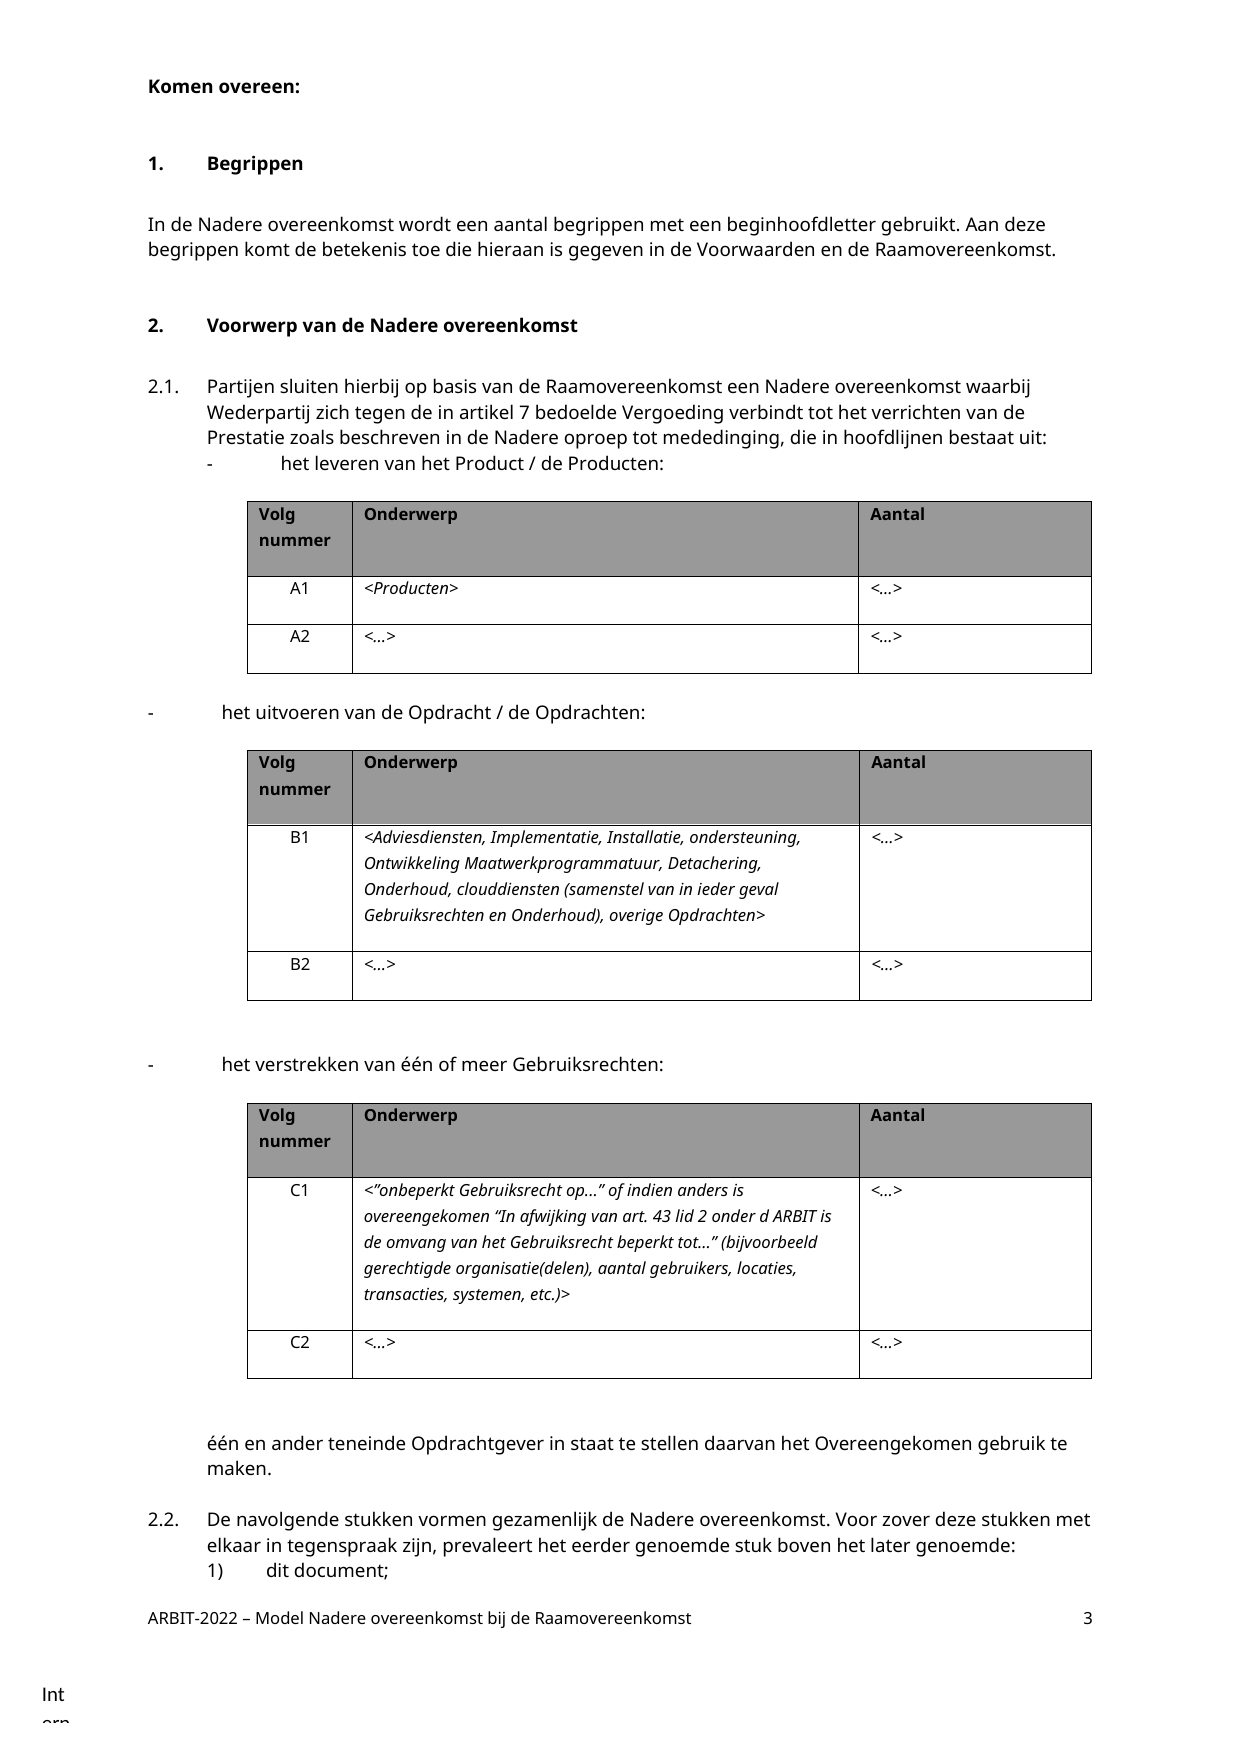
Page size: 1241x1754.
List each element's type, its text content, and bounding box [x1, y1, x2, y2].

table_cell B1 [248, 826, 352, 951]
table_header Onderwerp [353, 1104, 859, 1177]
list Voorwerp van de Nadere overeenkomst [148, 312, 1093, 338]
table_cell <…> [859, 577, 1091, 624]
table_header Aantal [859, 502, 1091, 576]
table_cell <”onbeperkt Gebruiksrecht op...” of indien anders is overeengekomen “In afwijking van art. 43 lid 2 onder d ARBIT is de omvang van het Gebruiksrecht beperkt tot...” (bijvoorbeeld gerechtigde organisatie(delen), aantal gebruikers, locaties, transacties, systemen, etc.)> [353, 1178, 859, 1330]
text - het verstrekken van één of meer Gebruiksrechten: [148, 1052, 1093, 1077]
text 1) dit document; [207, 1558, 1093, 1583]
table_cell A2 [248, 625, 352, 672]
table_header Aantal [860, 1104, 1091, 1177]
table_cell <…> [860, 1178, 1091, 1330]
text één en ander teneinde Opdrachtgever in staat te stellen daarvan het Overeengekomen gebruik te maken. [207, 1430, 1093, 1481]
table_cell C2 [248, 1331, 352, 1378]
table_cell <Adviesdiensten, Implementatie, Installatie, ondersteuning, Ontwikkeling Maatwerkprogrammatuur, Detachering, Onderhoud, clouddiensten (samenstel van in ieder geval Gebruiksrechten en Onderhoud), overige Opdrachten> [353, 826, 859, 951]
table_header Volg nummer [248, 1104, 352, 1177]
text - het leveren van het Product / de Producten: [207, 450, 1093, 476]
table_cell <…> [353, 952, 859, 999]
table_cell <…> [353, 625, 858, 672]
text 2.1. Partijen sluiten hierbij op basis van de Raamovereenkomst een Nadere overeenkomst waarbij Wederpartij zich tegen de in artikel 7 bedoelde Vergoeding verbindt tot het verrichten van de Prestatie zoals beschreven in de Nadere oproep tot mededinging, die in hoofdlijnen bestaat uit: [148, 373, 1093, 450]
table_cell <…> [859, 625, 1091, 672]
table_header Volg nummer [248, 502, 352, 576]
table_cell <Producten> [353, 577, 858, 624]
table_cell <…> [860, 952, 1091, 999]
table_cell B2 [248, 952, 352, 999]
table_header Aantal [860, 751, 1091, 824]
table_header Onderwerp [353, 751, 859, 824]
text Komen overeen: [148, 74, 1093, 99]
table_cell <…> [860, 826, 1091, 951]
text In de Nadere overeenkomst wordt een aantal begrippen met een beginhoofdletter gebruikt. Aan deze begrippen komt de betekenis toe die hieraan is gegeven in de Voorwaarden en de Raamovereenkomst. [148, 211, 1093, 262]
table_cell A1 [248, 577, 352, 624]
table_cell <…> [353, 1331, 859, 1378]
text 2.2. De navolgende stukken vormen gezamenlijk de Nadere overeenkomst. Voor zover deze stukken met elkaar in tegenspraak zijn, prevaleert het eerder genoemde stuk boven het later genoemde: [148, 1507, 1093, 1558]
list Begrippen [148, 150, 1093, 175]
table_cell C1 [248, 1178, 352, 1330]
table_header Onderwerp [353, 502, 858, 576]
table_header Volg nummer [248, 751, 352, 824]
table_cell <…> [860, 1331, 1091, 1378]
text - het uitvoeren van de Opdracht / de Opdrachten: [148, 699, 1093, 724]
